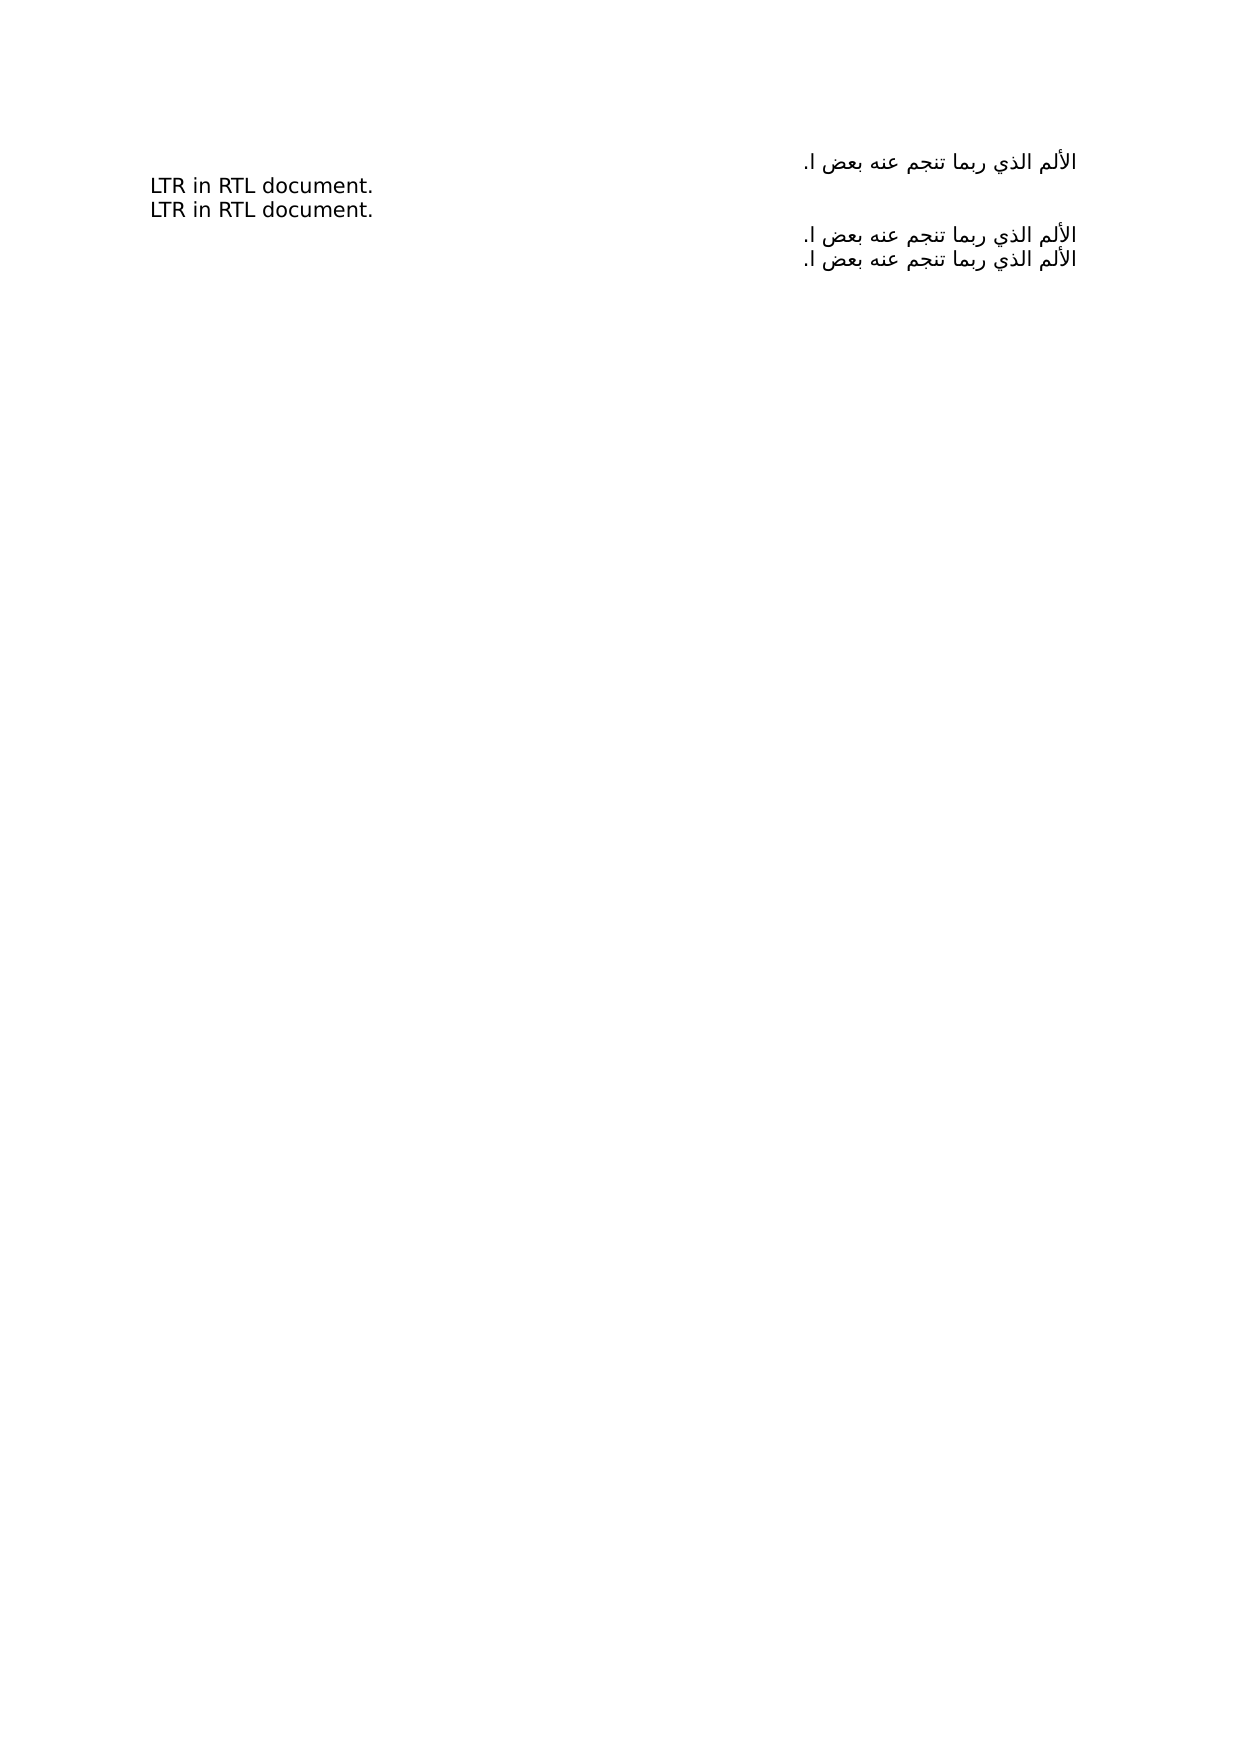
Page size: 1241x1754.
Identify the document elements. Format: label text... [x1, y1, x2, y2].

text الألم الذي ربما تنجم عنه بعض ا. [150, 150, 1090, 174]
text LTR in RTL document. [150, 174, 1090, 198]
text الألم الذي ربما تنجم عنه بعض ا. [150, 223, 1090, 247]
text LTR in RTL document. [150, 198, 1090, 223]
text الألم الذي ربما تنجم عنه بعض ا. [150, 247, 1090, 271]
